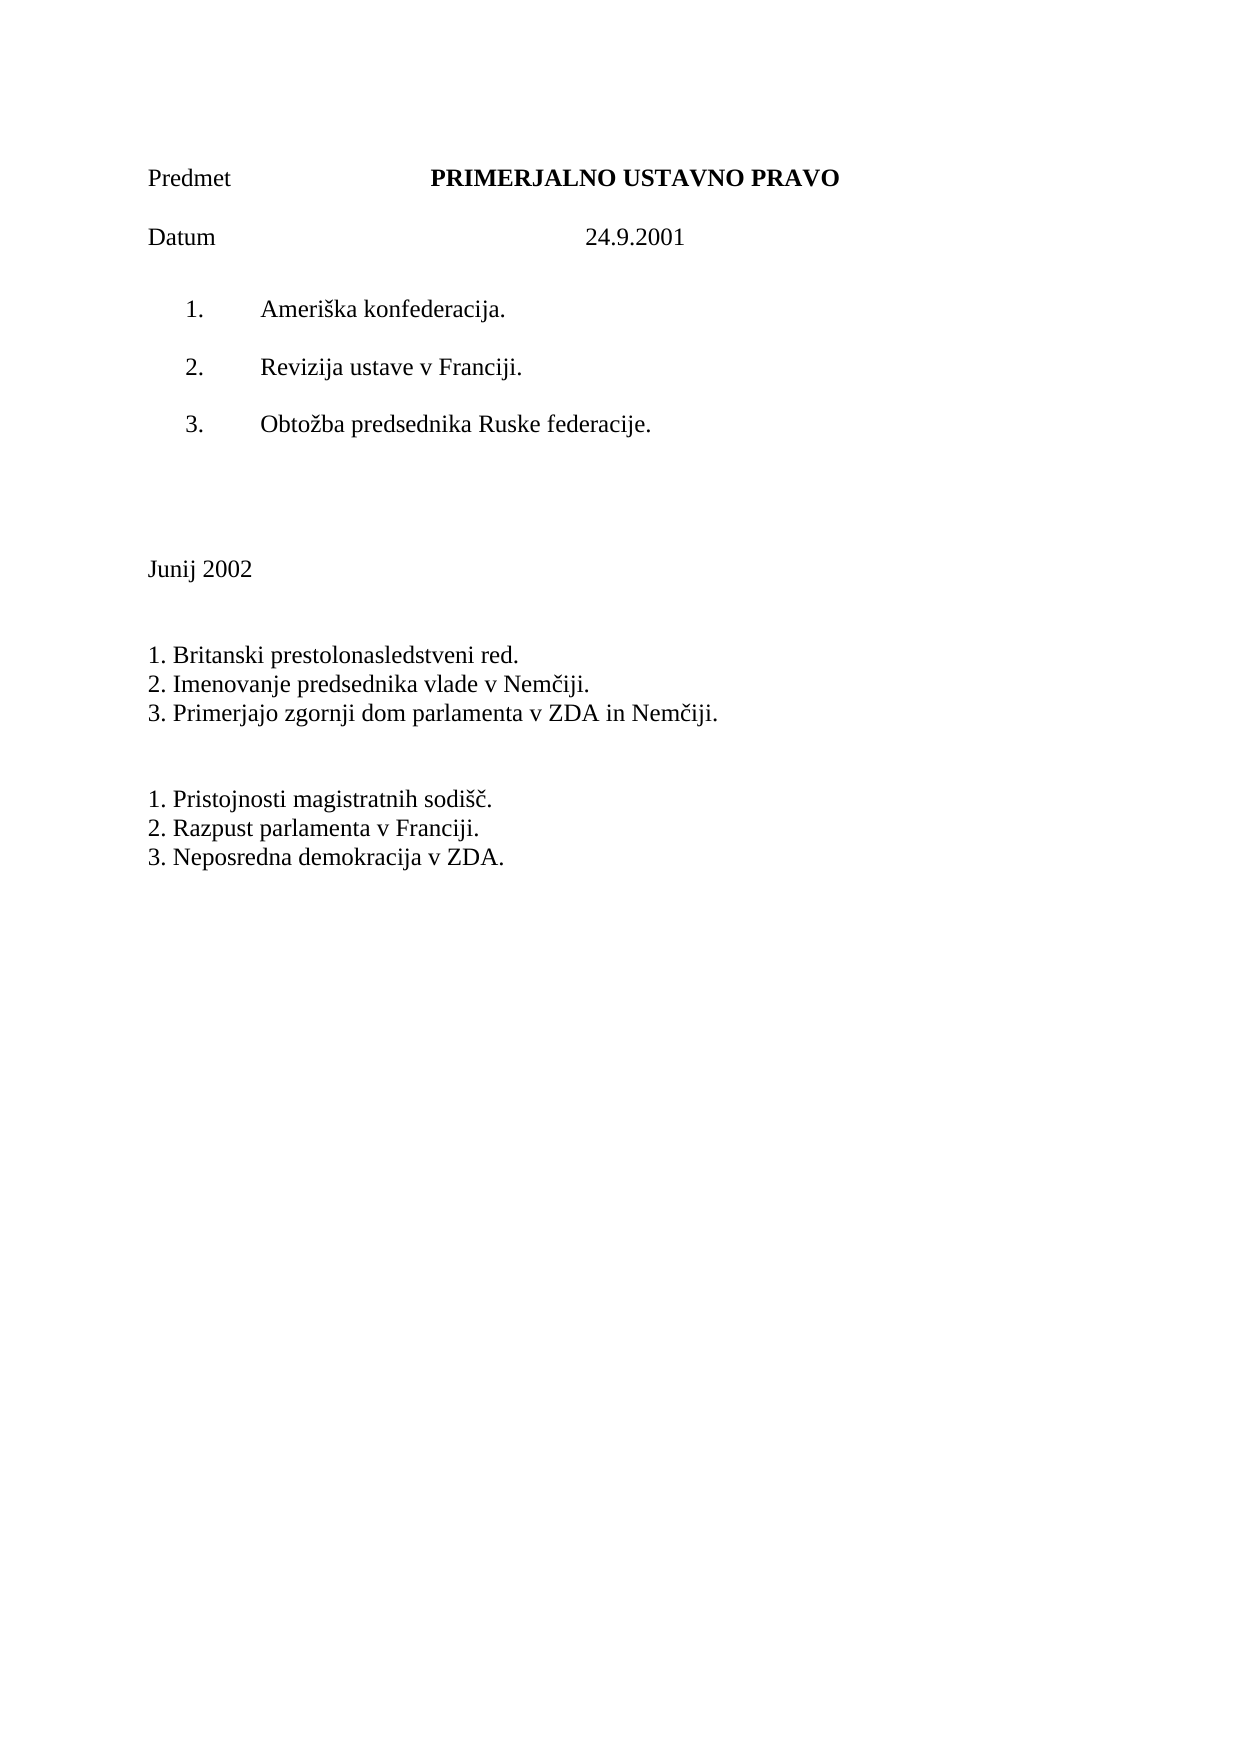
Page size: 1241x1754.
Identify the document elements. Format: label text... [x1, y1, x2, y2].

table_cell 24.9.2001 [260, 207, 1010, 266]
table_header Predmet [136, 148, 260, 207]
table_cell Datum [136, 207, 260, 266]
table_header PRIMERJALNO USTAVNO PRAVO [260, 148, 1010, 207]
list Obtožba predsednika Ruske federacije. [185, 409, 1093, 438]
text Junij 2002 [148, 554, 1093, 582]
list Ameriška konfederacija. [185, 294, 1093, 323]
list Revizija ustave v Franciji. [185, 352, 1093, 381]
text 1. Britanski prestolonasledstveni red. 2. Imenovanje predsednika vlade v Nemčiji. 3. Primerjajo zgornji dom parlamenta v ZDA in Nemčiji. 1. Pristojnosti magistratnih sodišč. 2. Razpust parlamenta v Franciji. 3. Neposredna demokracija v ZDA. [148, 612, 1093, 870]
